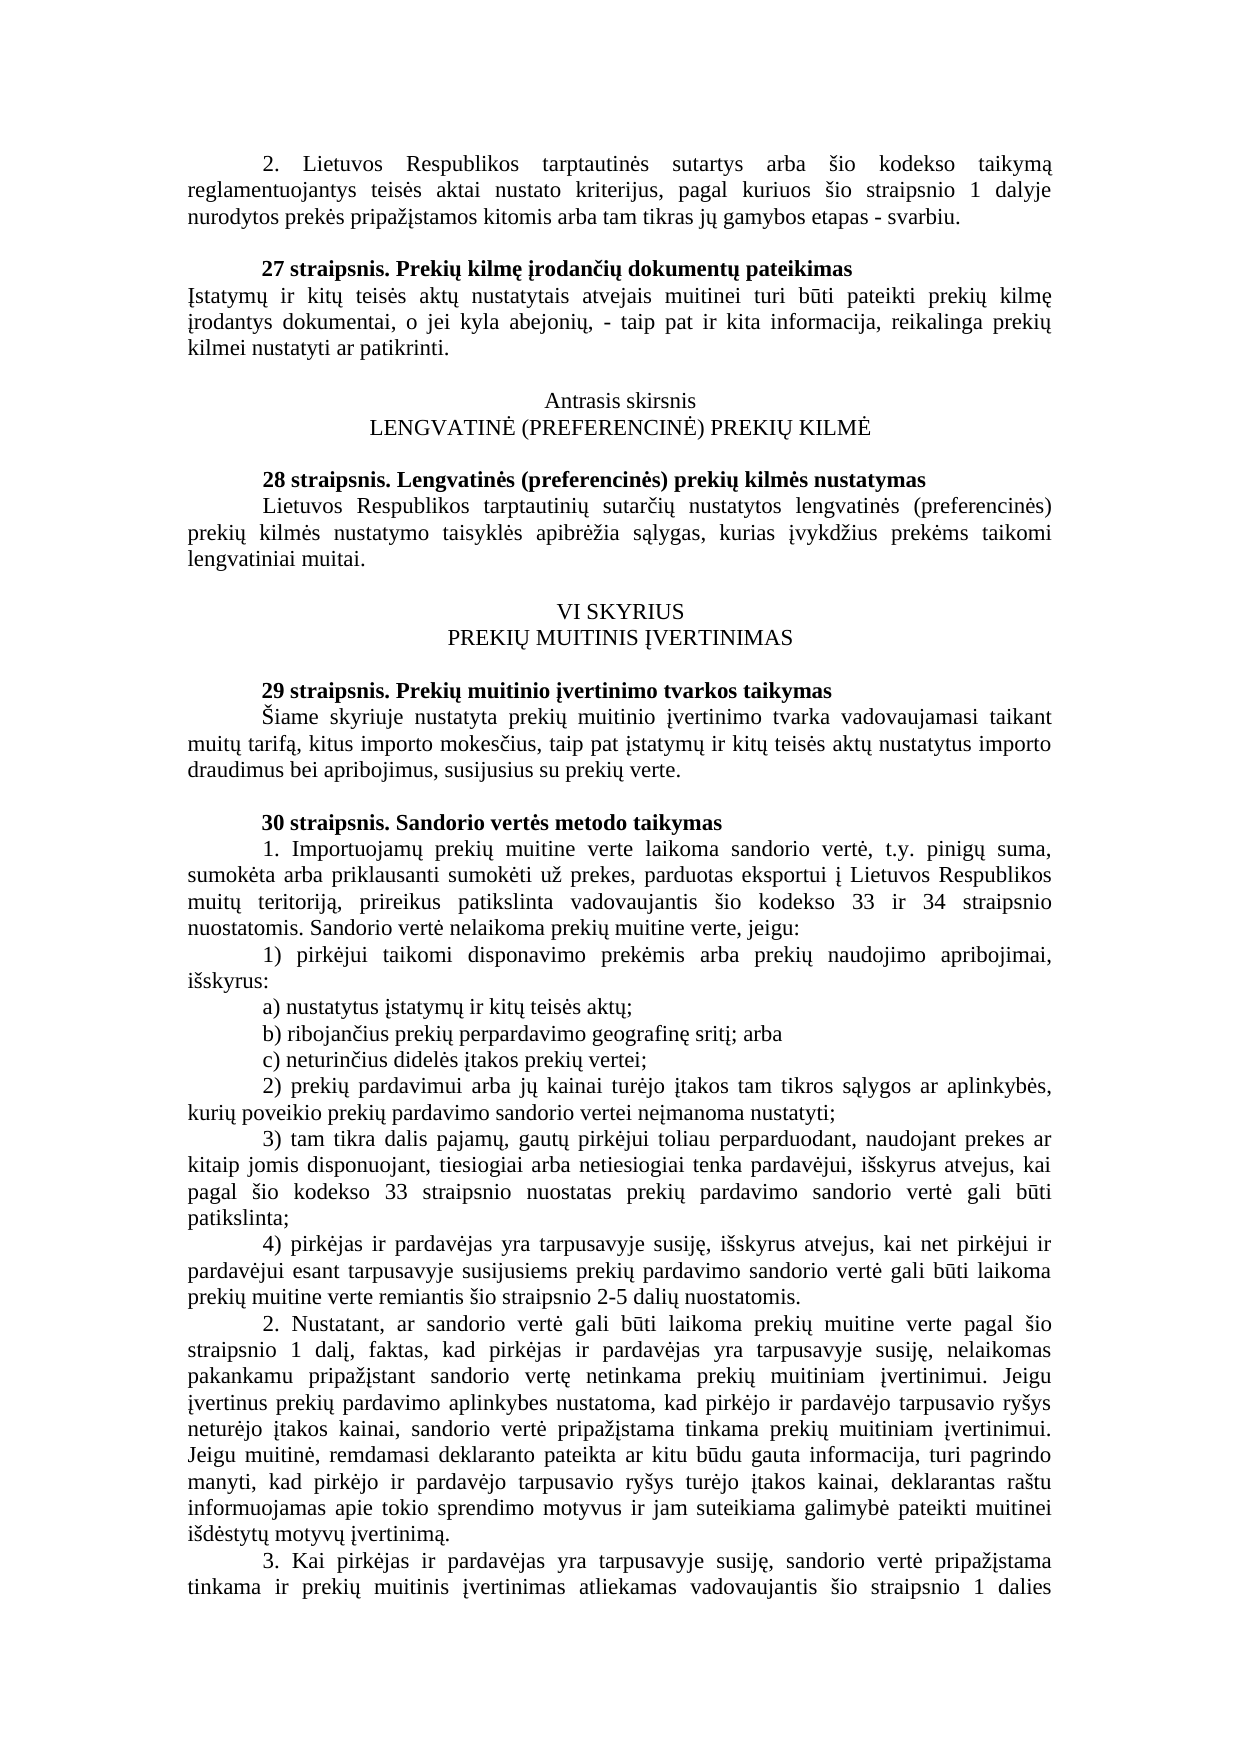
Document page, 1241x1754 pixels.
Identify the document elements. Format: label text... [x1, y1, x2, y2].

text c) neturinčius didelės įtakos prekių vertei; [187, 1046, 1053, 1072]
text 3) tam tikra dalis pajamų, gautų pirkėjui toliau perparduodant, naudojant prekes ar kitaip jomis disponuojant, tiesiogiai arba netiesiogiai tenka pardavėjui, išskyrus atvejus, kai pagal šio kodekso 33 straipsnio nuostatas prekių pardavimo sandorio vertė gali būti patikslinta; [187, 1125, 1053, 1231]
text 2. Lietuvos Respublikos tarptautinės sutartys arba šio kodekso taikymą reglamentuojantys teisės aktai nustato kriterijus, pagal kuriuos šio straipsnio 1 dalyje nurodytos prekės pripažįstamos kitomis arba tam tikras jų gamybos etapas - svarbiu. [187, 150, 1053, 229]
text 2) prekių pardavimui arba jų kainai turėjo įtakos tam tikros sąlygos ar aplinkybės, kurių poveikio prekių pardavimo sandorio vertei neįmanoma nustatyti; [187, 1072, 1053, 1125]
text Lietuvos Respublikos tarptautinių sutarčių nustatytos lengvatinės (preferencinės) prekių kilmės nustatymo taisyklės apibrėžia sąlygas, kurias įvykdžius prekėms taikomi lengvatiniai muitai. [187, 493, 1053, 572]
text 1. Importuojamų prekių muitine verte laikoma sandorio vertė, t.y. pinigų suma, sumokėta arba priklausanti sumokėti už prekes, parduotas eksportui į Lietuvos Respublikos muitų teritoriją, prireikus patikslinta vadovaujantis šio kodekso 33 ir 34 straipsnio nuostatomis. Sandorio vertė nelaikoma prekių muitine verte, jeigu: [187, 835, 1053, 941]
text 1) pirkėjui taikomi disponavimo prekėmis arba prekių naudojimo apribojimai, išskyrus: [187, 941, 1053, 993]
text 4) pirkėjas ir pardavėjas yra tarpusavyje susiję, išskyrus atvejus, kai net pirkėjui ir pardavėjui esant tarpusavyje susijusiems prekių pardavimo sandorio vertė gali būti laikoma prekių muitine verte remiantis šio straipsnio 2-5 dalių nuostatomis. [187, 1231, 1053, 1309]
text b) ribojančius prekių perpardavimo geografinę sritį; arba [187, 1020, 1053, 1046]
text Įstatymų ir kitų teisės aktų nustatytais atvejais muitinei turi būti pateikti prekių kilmę įrodantys dokumentai, o jei kyla abejonių, - taip pat ir kita informacija, reikalinga prekių kilmei nustatyti ar patikrinti. [187, 282, 1053, 361]
text 28 straipsnis. Lengvatinės (preferencinės) prekių kilmės nustatymas [187, 466, 1053, 493]
text 29 straipsnis. Prekių muitinio įvertinimo tvarkos taikymas [187, 677, 1053, 703]
text 3. Kai pirkėjas ir pardavėjas yra tarpusavyje susiję, sandorio vertė pripažįstama tinkama ir prekių muitinis įvertinimas atliekamas vadovaujantis šio straipsnio 1 dalies [187, 1547, 1053, 1599]
text a) nustatytus įstatymų ir kitų teisės aktų; [187, 993, 1053, 1020]
text 2. Nustatant, ar sandorio vertė gali būti laikoma prekių muitine verte pagal šio straipsnio 1 dalį, faktas, kad pirkėjas ir pardavėjas yra tarpusavyje susiję, nelaikomas pakankamu pripažįstant sandorio vertę netinkama prekių muitiniam įvertinimui. Jeigu įvertinus prekių pardavimo aplinkybes nustatoma, kad pirkėjo ir pardavėjo tarpusavio ryšys neturėjo įtakos kainai, sandorio vertė pripažįstama tinkama prekių muitiniam įvertinimui. Jeigu muitinė, remdamasi deklaranto pateikta ar kitu būdu gauta informacija, turi pagrindo manyti, kad pirkėjo ir pardavėjo tarpusavio ryšys turėjo įtakos kainai, deklarantas raštu informuojamas apie tokio sprendimo motyvus ir jam suteikiama galimybė pateikti muitinei išdėstytų motyvų įvertinimą. [187, 1309, 1053, 1547]
text Antrasis skirsnis [187, 387, 1053, 413]
text 27 straipsnis. Prekių kilmę įrodančių dokumentų pateikimas [187, 255, 1053, 282]
text VI SKYRIUS [187, 598, 1053, 624]
text 30 straipsnis. Sandorio vertės metodo taikymas [187, 809, 1053, 835]
text Šiame skyriuje nustatyta prekių muitinio įvertinimo tvarka vadovaujamasi taikant muitų tarifą, kitus importo mokesčius, taip pat įstatymų ir kitų teisės aktų nustatytus importo draudimus bei apribojimus, susijusius su prekių verte. [187, 703, 1053, 782]
text PREKIŲ MUITINIS ĮVERTINIMAS [187, 624, 1053, 651]
text LENGVATINĖ (PREFERENCINĖ) PREKIŲ KILMĖ [187, 413, 1053, 440]
